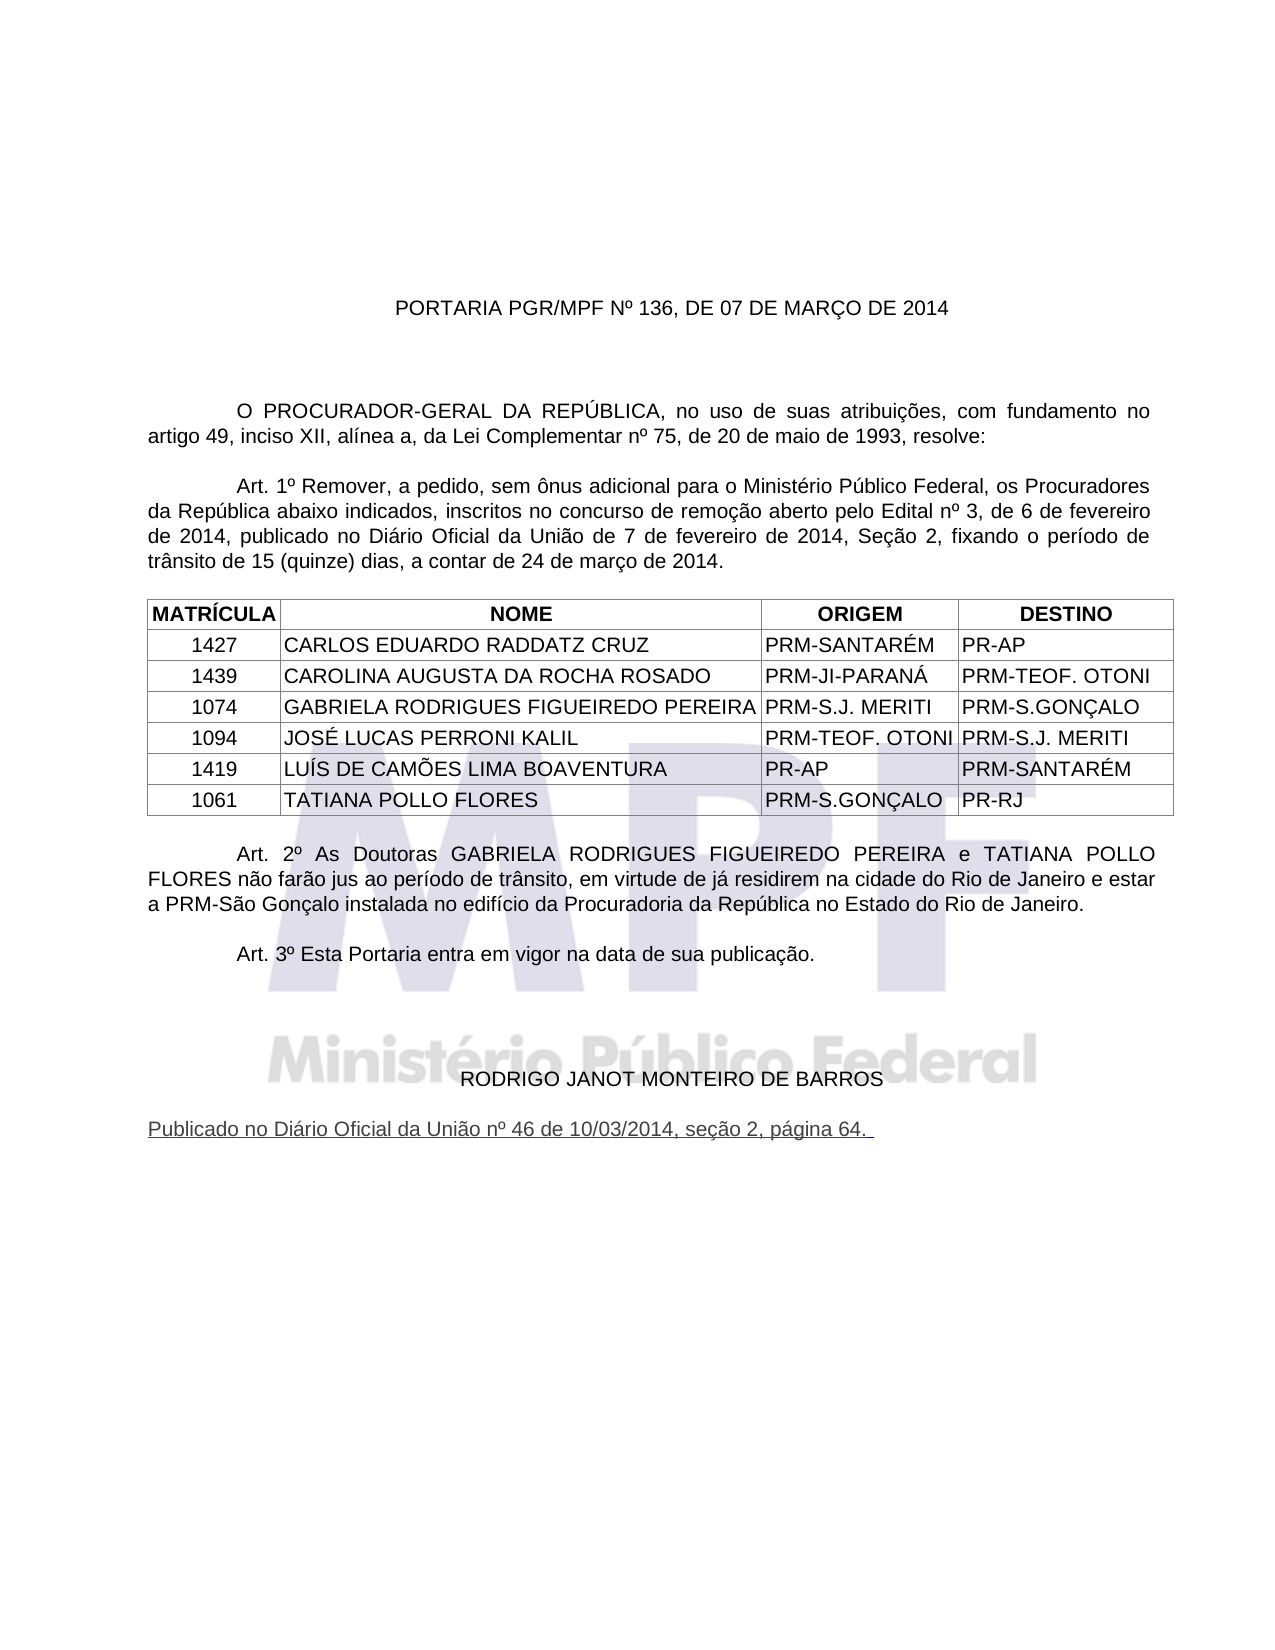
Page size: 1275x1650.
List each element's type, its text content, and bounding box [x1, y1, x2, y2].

picture [268, 916, 1036, 941]
table_header DESTINO [959, 600, 1173, 629]
table_cell PRM-S.GONÇALO [762, 785, 958, 815]
text PORTARIA PGR/MPF Nº 136, DE 07 DE MARÇO DE 2014 [148, 295, 1196, 320]
table_cell PRM-TEOF. OTONI [762, 723, 958, 753]
table_header NOME [281, 600, 761, 629]
table_header ORIGEM [762, 600, 958, 629]
text Art. 2º As Doutoras GABRIELA RODRIGUES FIGUEIREDO PEREIRA e TATIANA POLLO FLORES não farão jus ao período de trânsito, em virtude de já residirem na cidade do Rio de Janeiro e estar a PRM-São Gonçalo instalada no edifício da Procuradoria da República no Estado do Rio de Janeiro. [148, 841, 1157, 916]
table_cell JOSÉ LUCAS PERRONI KALIL [281, 723, 761, 753]
table_cell 1439 [148, 661, 280, 691]
table_cell 1074 [148, 692, 280, 722]
table_cell PRM-S.J. MERITI [762, 692, 958, 722]
text Art. 3º Esta Portaria entra em vigor na data de sua publicação. [148, 941, 1157, 966]
text Publicado no Diário Oficial da União nº 46 de 10/03/2014, seção 2, página 64. [148, 1116, 1196, 1141]
table_cell PRM-SANTARÉM [959, 754, 1173, 784]
table_cell PRM-JI-PARANÁ [762, 661, 958, 691]
picture [268, 816, 1036, 841]
table_cell LUÍS DE CAMÕES LIMA BOAVENTURA [281, 754, 761, 784]
table_cell CAROLINA AUGUSTA DA ROCHA ROSADO [281, 661, 761, 691]
table_cell GABRIELA RODRIGUES FIGUEIREDO PEREIRA [281, 692, 761, 722]
table_cell PRM-S.J. MERITI [959, 723, 1173, 753]
table_cell PR-RJ [959, 785, 1173, 815]
table_cell PR-AP [959, 630, 1173, 660]
table_cell PRM-TEOF. OTONI [959, 661, 1173, 691]
table_cell PRM-S.GONÇALO [959, 692, 1173, 722]
table_cell 1061 [148, 785, 280, 815]
table_cell 1094 [148, 723, 280, 753]
table_cell CARLOS EDUARDO RADDATZ CRUZ [281, 630, 761, 660]
text Art. 1º Remover, a pedido, sem ônus adicional para o Ministério Público Federal, os Procuradores da República abaixo indicados, inscritos no concurso de remoção aberto pelo Edital nº 3, de 6 de fevereiro de 2014, publicado no Diário Oficial da União de 7 de fevereiro de 2014, Seção 2, fixando o período de trânsito de 15 (quinze) dias, a contar de 24 de março de 2014. [148, 473, 1152, 573]
table_cell PR-AP [762, 754, 958, 784]
table_cell PRM-SANTARÉM [762, 630, 958, 660]
table_cell TATIANA POLLO FLORES [281, 785, 761, 815]
table_header MATRÍCULA [148, 600, 280, 629]
table_cell 1427 [148, 630, 280, 660]
picture [268, 966, 1036, 1066]
text RODRIGO JANOT MONTEIRO DE BARROS [148, 1066, 1196, 1091]
table_cell 1419 [148, 754, 280, 784]
text O PROCURADOR-GERAL DA REPÚBLICA, no uso de suas atribuições, com fundamento no artigo 49, inciso XII, alínea a, da Lei Complementar nº 75, de 20 de maio de 1993, resolve: [148, 398, 1152, 448]
